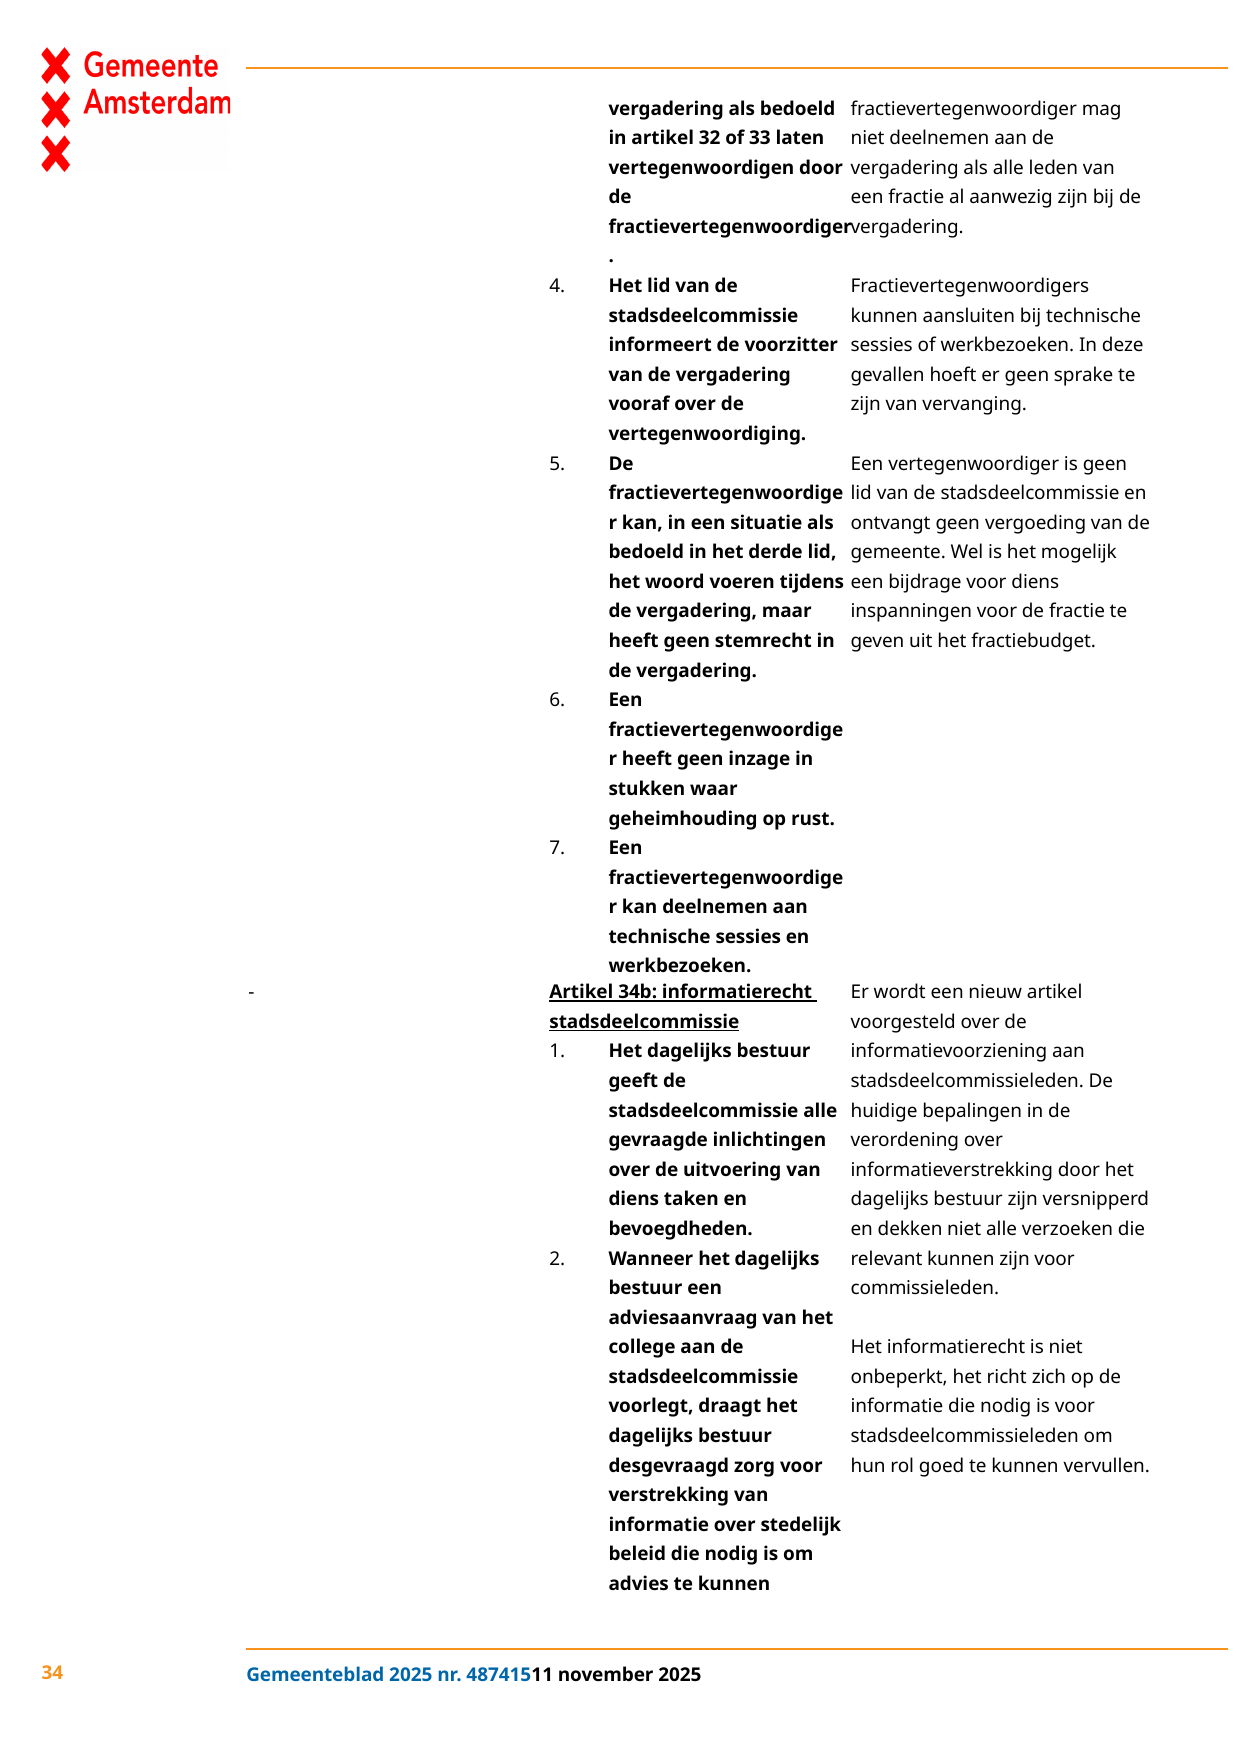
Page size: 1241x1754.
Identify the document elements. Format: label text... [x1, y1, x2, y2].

table_cell fractievertegenwoordiger mag niet deelnemen aan de vergadering als alle leden van een fractie al aanwezig zijn bij de vergadering. Fractievertegenwoordigers kunnen aansluiten bij technische sessies of werkbezoeken. In deze gevallen hoeft er geen sprake te zijn van vervanging. Een vertegenwoordiger is geen lid van de stadsdeelcommissie en ontvangt geen vergoeding van de gemeente. Wel is het mogelijk een bijdrage voor diens inspanningen voor de fractie te geven uit het fractiebudget. [850, 95, 1152, 978]
table_cell - [248, 95, 549, 978]
table_cell Artikel 34b: informatierecht stadsdeelcommissie Het dagelijks bestuur geeft de stadsdeelcommissie alle gevraagde inlichtingen over de uitvoering van diens taken en bevoegdheden. Wanneer het dagelijks bestuur een adviesaanvraag van het college aan de stadsdeelcommissie voorlegt, draagt het dagelijks bestuur desgevraagd zorg voor verstrekking van informatie over stedelijk beleid die nodig is om advies te kunnen [549, 979, 850, 1596]
table_cell - [248, 979, 549, 1596]
table_cell Er wordt een nieuw artikel voorgesteld over de informatievoorziening aan stadsdeelcommissieleden. De huidige bepalingen in de verordening over informatieverstrekking door het dagelijks bestuur zijn versnipperd en dekken niet alle verzoeken die relevant kunnen zijn voor commissieleden. Het informatierecht is niet onbeperkt, het richt zich op de informatie die nodig is voor stadsdeelcommissieleden om hun rol goed te kunnen vervullen. [850, 979, 1152, 1596]
picture [41, 47, 231, 172]
table_cell vergadering als bedoeld in artikel 32 of 33 laten vertegenwoordigen door de fractievertegenwoordiger. Het lid van de stadsdeelcommissie informeert de voorzitter van de vergadering vooraf over de vertegenwoordiging. De fractievertegenwoordiger kan, in een situatie als bedoeld in het derde lid, het woord voeren tijdens de vergadering, maar heeft geen stemrecht in de vergadering. Een fractievertegenwoordiger heeft geen inzage in stukken waar geheimhouding op rust. Een fractievertegenwoordiger kan deelnemen aan technische sessies en werkbezoeken. [549, 95, 850, 978]
